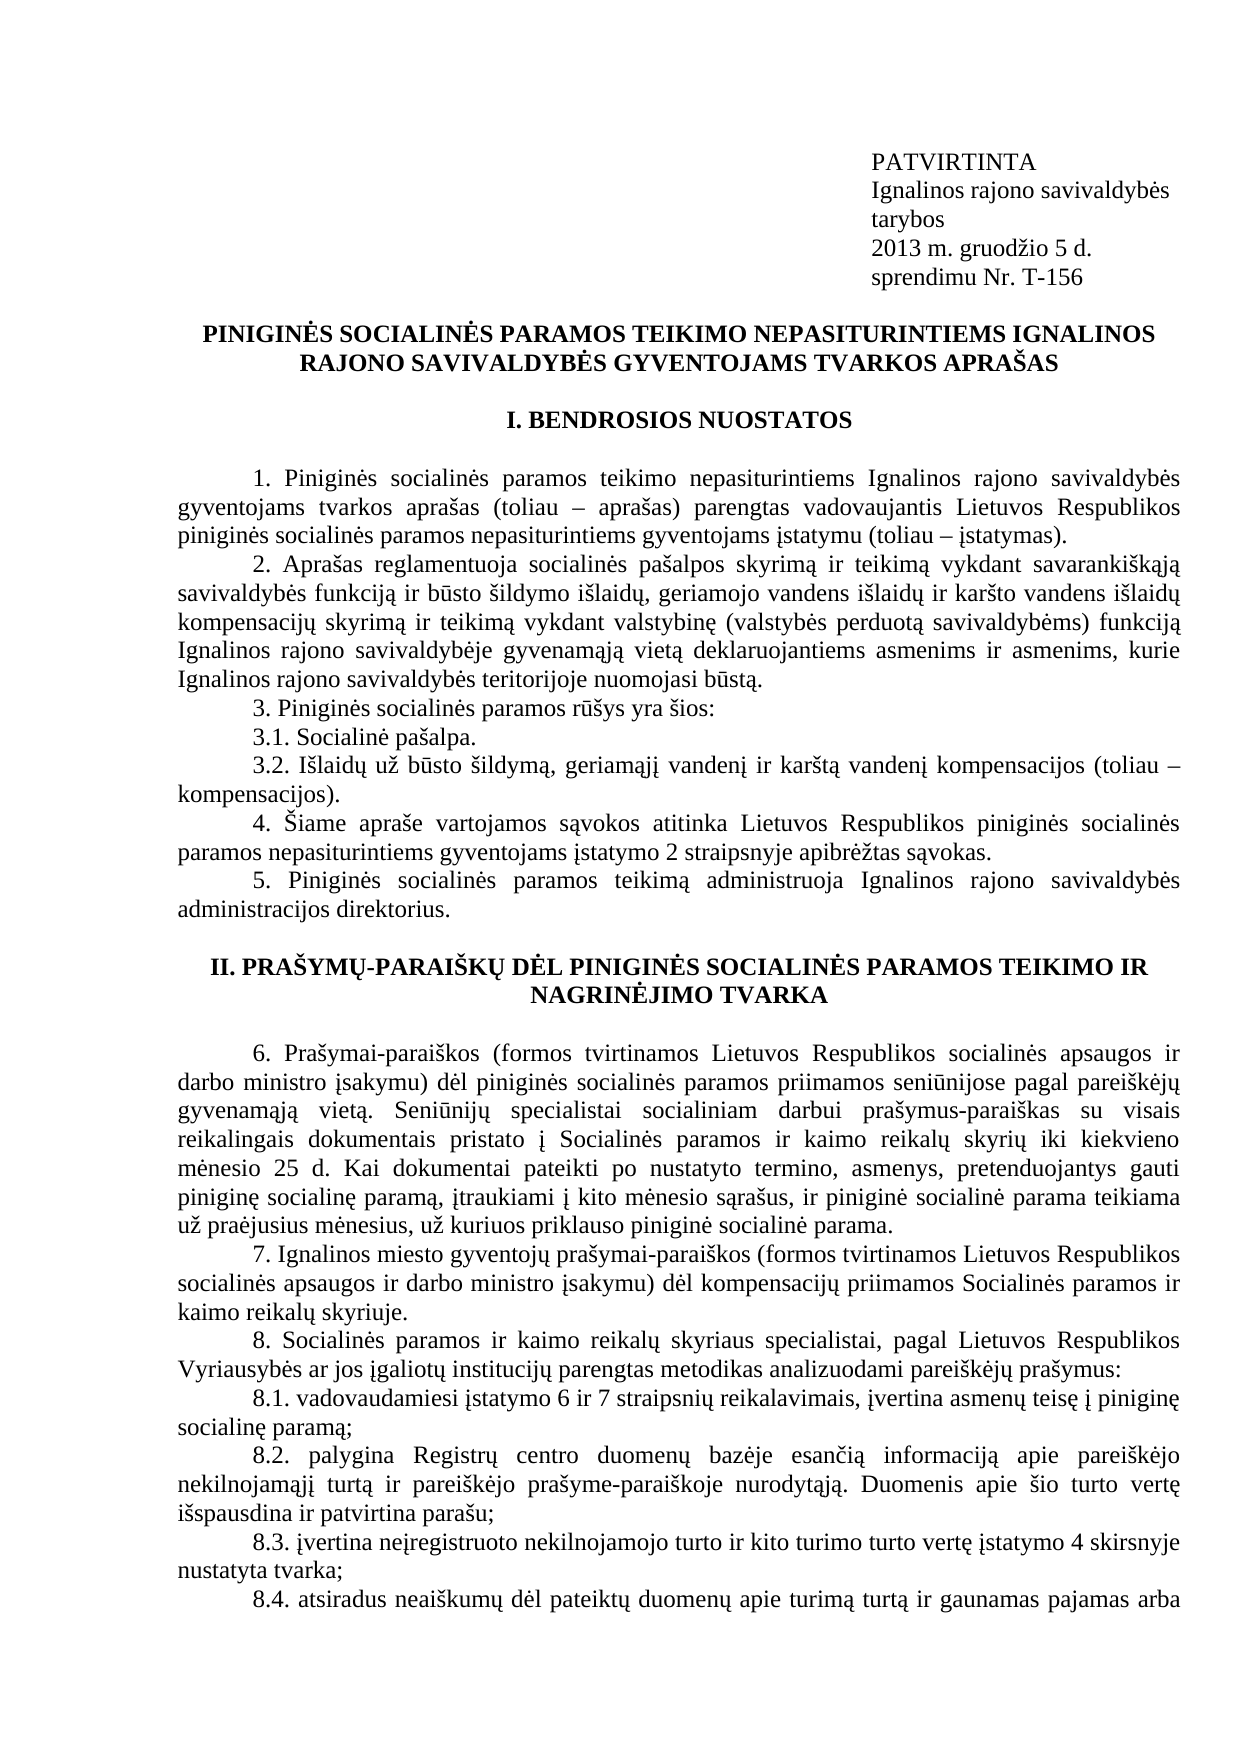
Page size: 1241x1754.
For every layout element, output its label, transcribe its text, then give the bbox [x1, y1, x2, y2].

text 8.2. palygina Registrų centro duomenų bazėje esančią informaciją apie pareiškėjo nekilnojamąjį turtą ir pareiškėjo prašyme-paraiškoje nurodytąją. Duomenis apie šio turto vertę išspausdina ir patvirtina parašu; [177, 1441, 1181, 1527]
text 8. Socialinės paramos ir kaimo reikalų skyriaus specialistai, pagal Lietuvos Respublikos Vyriausybės ar jos įgaliotų institucijų parengtas metodikas analizuodami pareiškėjų prašymus: [177, 1326, 1181, 1383]
text 4. Šiame apraše vartojamos sąvokos atitinka Lietuvos Respublikos piniginės socialinės paramos nepasiturintiems gyventojams įstatymo 2 straipsnyje apibrėžtas sąvokas. [177, 808, 1181, 866]
text 6. Prašymai-paraiškos (formos tvirtinamos Lietuvos Respublikos socialinės apsaugos ir darbo ministro įsakymu) dėl piniginės socialinės paramos priimamos seniūnijose pagal pareiškėjų gyvenamąją vietą. Seniūnijų specialistai socialiniam darbui prašymus-paraiškas su visais reikalingais dokumentais pristato į Socialinės paramos ir kaimo reikalų skyrių iki kiekvieno mėnesio 25 d. Kai dokumentai pateikti po nustatyto termino, asmenys, pretenduojantys gauti piniginę socialinę paramą, įtraukiami į kito mėnesio sąrašus, ir piniginė socialinė parama teikiama už praėjusius mėnesius, už kuriuos priklauso piniginė socialinė parama. [177, 1038, 1181, 1239]
text 3. Piniginės socialinės paramos rūšys yra šios: [177, 693, 1181, 722]
text 8.1. vadovaudamiesi įstatymo 6 ir 7 straipsnių reikalavimais, įvertina asmenų teisę į piniginę socialinę paramą; [177, 1383, 1181, 1441]
text 5. Piniginės socialinės paramos teikimą administruoja Ignalinos rajono savivaldybės administracijos direktorius. [177, 866, 1181, 923]
text II. PRAŠYMŲ-PARAIŠKŲ DĖL PINIGINĖS SOCIALINĖS PARAMOS TEIKIMO IR NAGRINĖJIMO TVARKA [177, 952, 1181, 1009]
text 3.1. Socialinė pašalpa. [177, 722, 1181, 751]
text 7. Ignalinos miesto gyventojų prašymai-paraiškos (formos tvirtinamos Lietuvos Respublikos socialinės apsaugos ir darbo ministro įsakymu) dėl kompensacijų priimamos Socialinės paramos ir kaimo reikalų skyriuje. [177, 1239, 1181, 1326]
text 8.3. įvertina neįregistruoto nekilnojamojo turto ir kito turimo turto vertę įstatymo 4 skirsnyje nustatyta tvarka; [177, 1527, 1181, 1584]
text 8.4. atsiradus neaiškumų dėl pateiktų duomenų apie turimą turtą ir gaunamas pajamas arba [177, 1584, 1181, 1613]
text 1. Piniginės socialinės paramos teikimo nepasiturintiems Ignalinos rajono savivaldybės gyventojams tvarkos aprašas (toliau – aprašas) parengtas vadovaujantis Lietuvos Respublikos piniginės socialinės paramos nepasiturintiems gyventojams įstatymu (toliau – įstatymas). [177, 463, 1181, 549]
text 2013 m. gruodžio 5 d. [871, 233, 1181, 262]
text Ignalinos rajono savivaldybės tarybos [871, 176, 1181, 233]
text 2. Aprašas reglamentuoja socialinės pašalpos skyrimą ir teikimą vykdant savarankiškąją savivaldybės funkciją ir būsto šildymo išlaidų, geriamojo vandens išlaidų ir karšto vandens išlaidų kompensacijų skyrimą ir teikimą vykdant valstybinę (valstybės perduotą savivaldybėms) funkciją Ignalinos rajono savivaldybėje gyvenamąją vietą deklaruojantiems asmenims ir asmenims, kurie Ignalinos rajono savivaldybės teritorijoje nuomojasi būstą. [177, 549, 1181, 693]
text PATVIRTINTA [871, 147, 1181, 176]
text 3.2. Išlaidų už būsto šildymą, geriamąjį vandenį ir karštą vandenį kompensacijos (toliau – kompensacijos). [177, 751, 1181, 808]
text I. BENDROSIOS NUOSTATOS [177, 406, 1181, 434]
text PINIGINĖS SOCIALINĖS PARAMOS TEIKIMO NEPASITURINTIEMS IGNALINOS RAJONO SAVIVALDYBĖS GYVENTOJAMS TVARKOS APRAŠAS [177, 319, 1181, 377]
text sprendimu Nr. T-156 [871, 262, 1181, 291]
